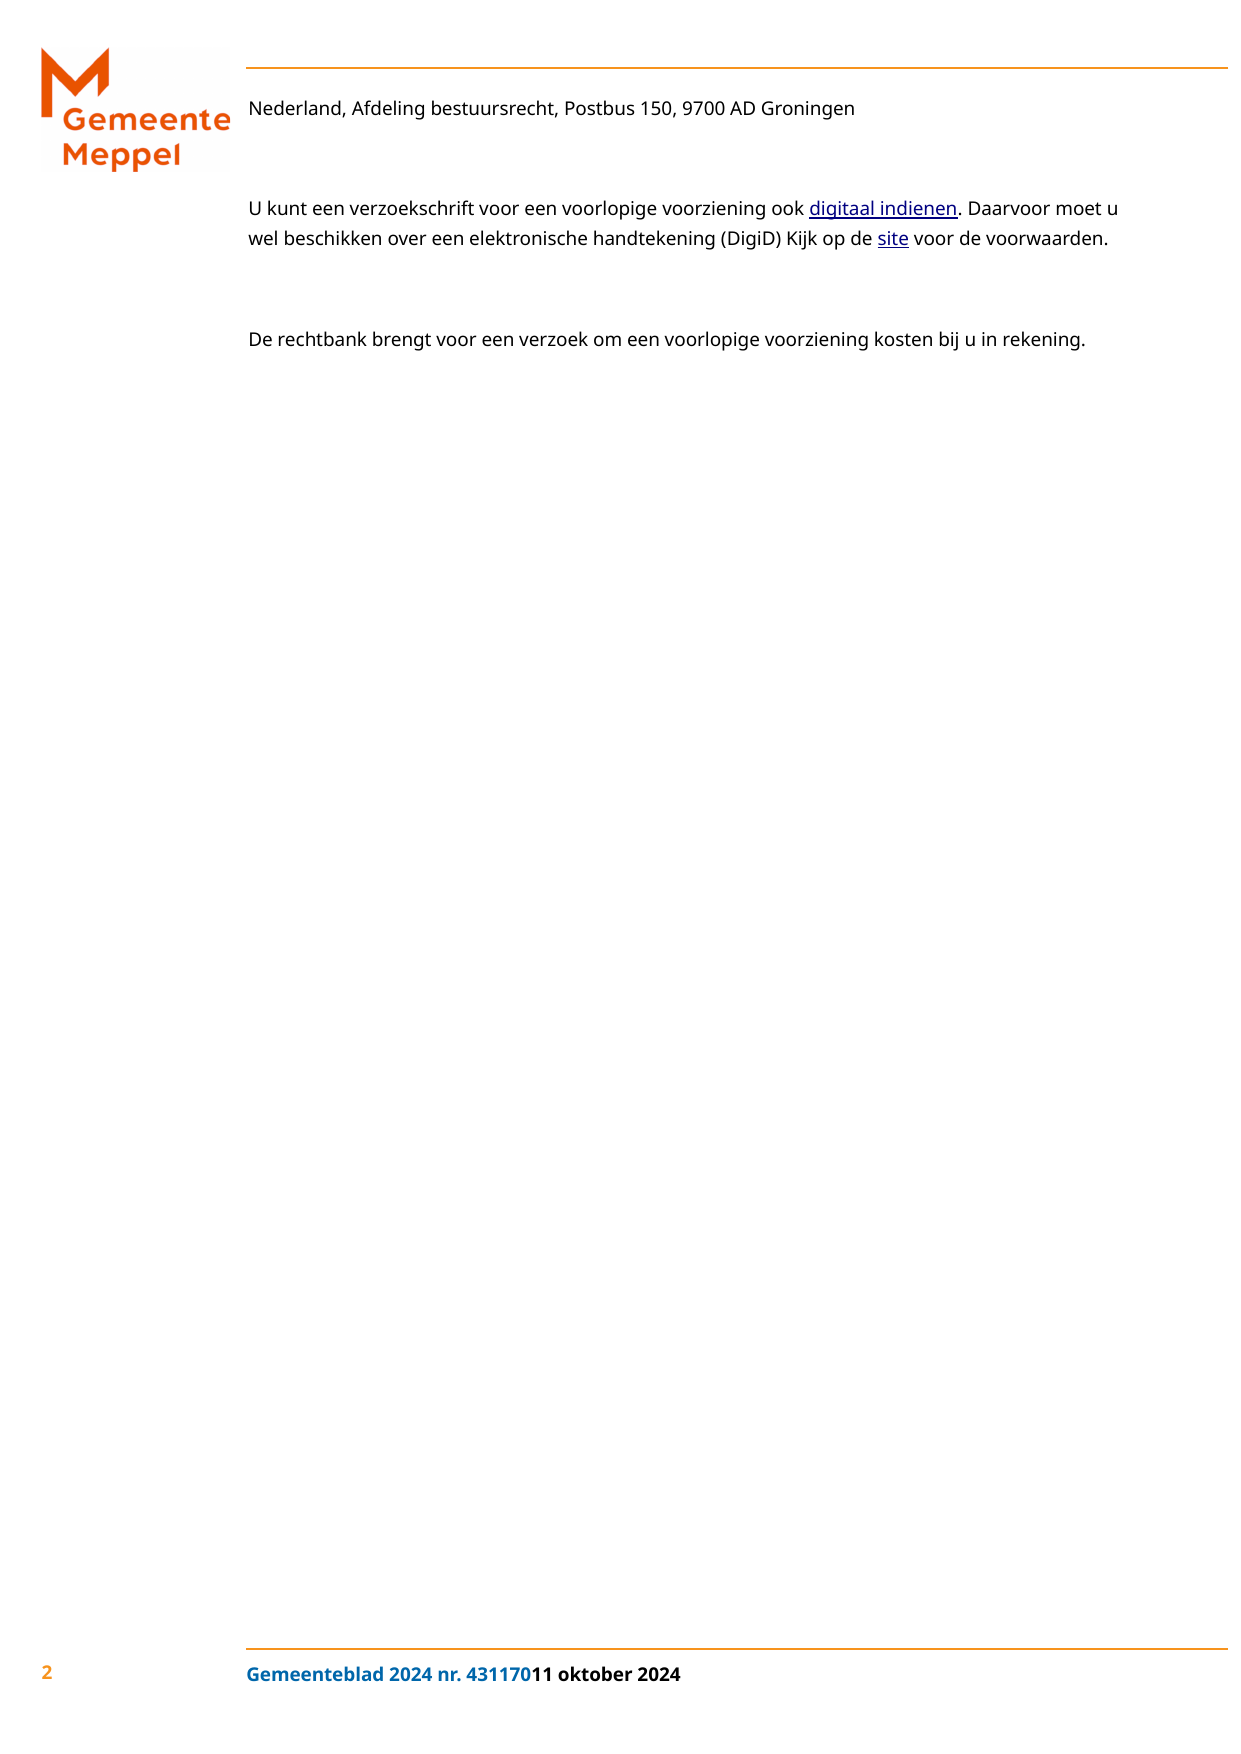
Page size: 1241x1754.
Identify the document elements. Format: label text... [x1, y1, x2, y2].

text U kunt een verzoekschrift voor een voorlopige voorziening ook digitaal indienen. Daarvoor moet u wel beschikken over een elektronische handtekening (DigiD) Kijk op de site voor de voorwaarden. [248, 196, 1152, 251]
picture [41, 47, 231, 172]
text Nederland, Afdeling bestuursrecht, Postbus 150, 9700 AD Groningen [248, 95, 1152, 121]
text De rechtbank brengt voor een verzoek om een voorlopige voorziening kosten bij u in rekening. [248, 326, 1152, 352]
